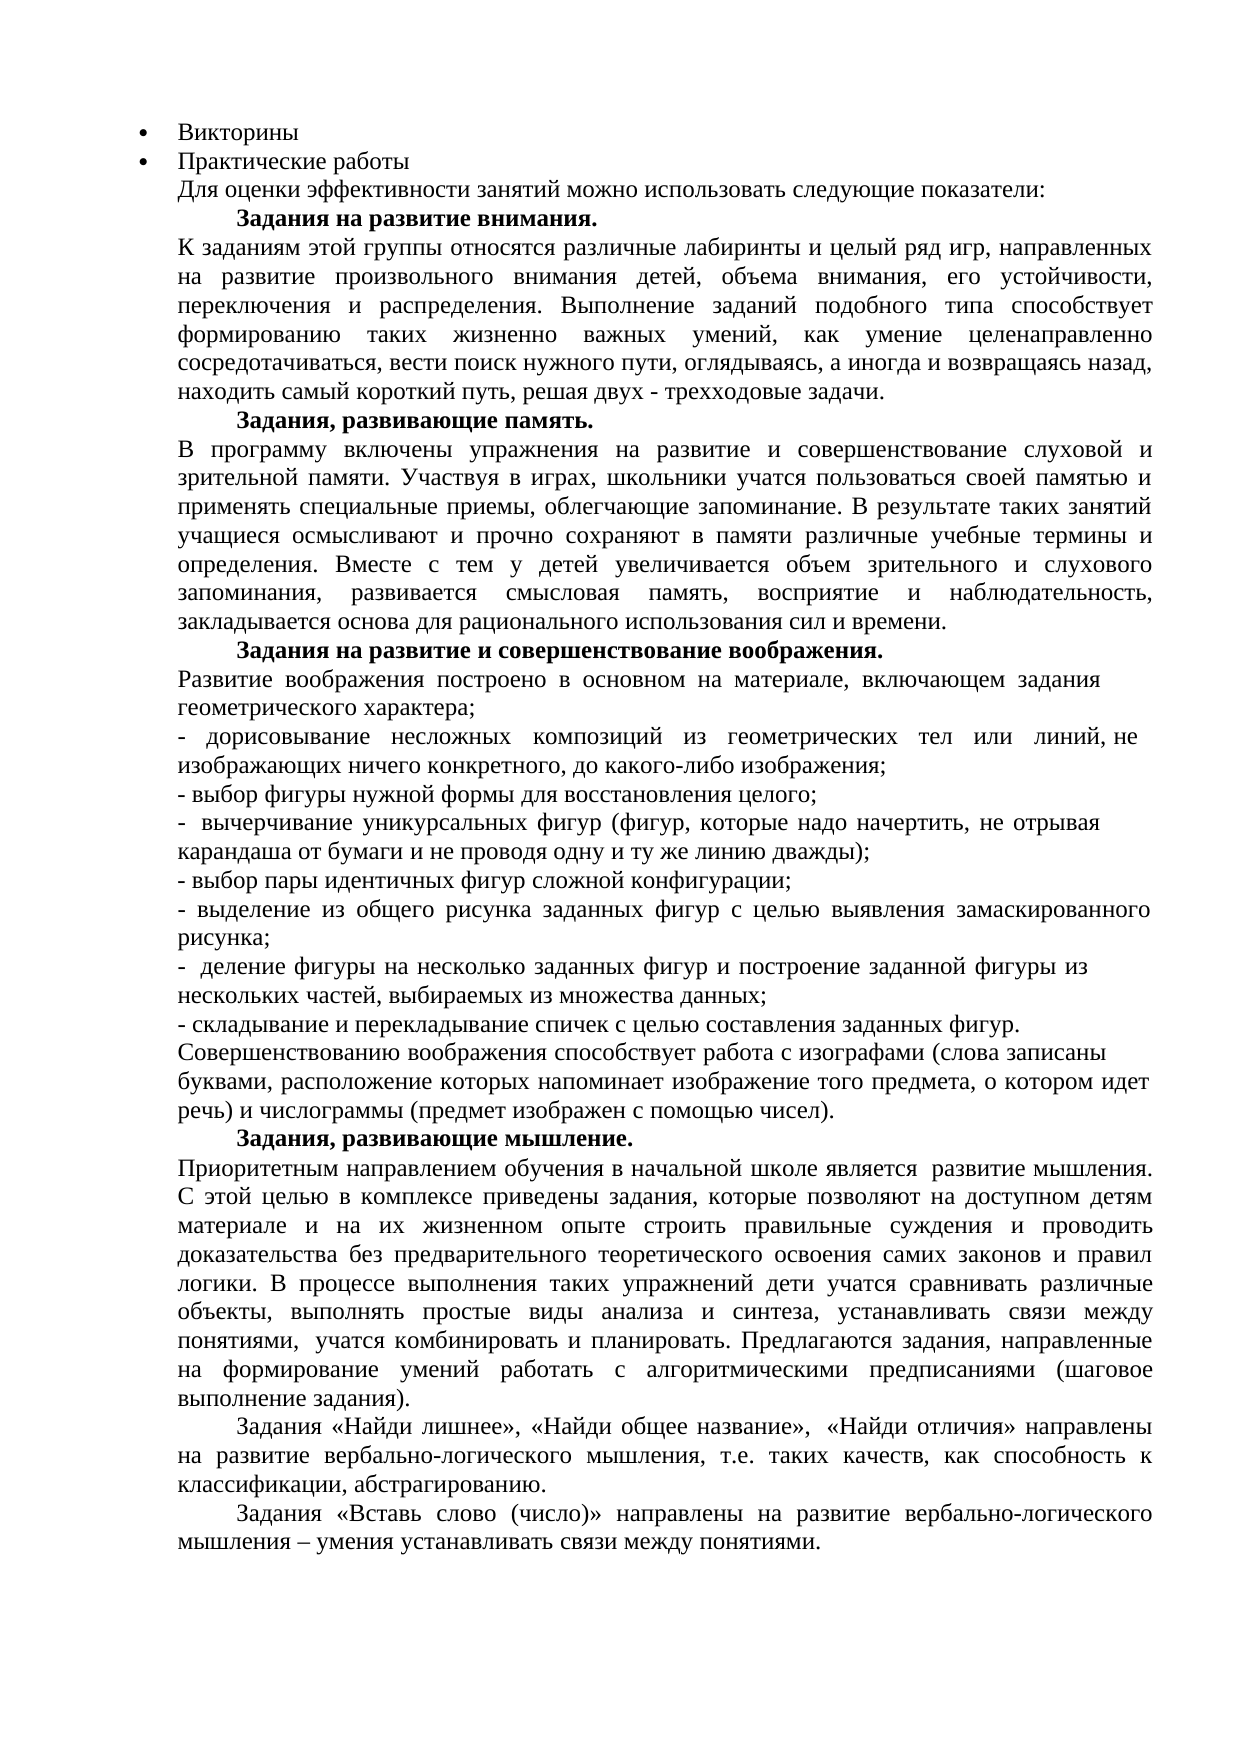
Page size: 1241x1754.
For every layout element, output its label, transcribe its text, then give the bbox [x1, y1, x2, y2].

text Задания «Найди лишнее», «Найди общее название», «Найди отличия» направлены на развитие вербально-логического мышления, т.е. таких качеств, как способность к классификации, абстрагированию. [177, 1411, 1153, 1498]
subtitle Задания на развитие и совершенствование воображения. [236, 635, 1188, 664]
subtitle Задания, развивающие память. [236, 405, 1188, 434]
text К заданиям этой группы относятся различные лабиринты и целый ряд игр, направленных на развитие произвольного внимания детей, объема внимания, его устойчивости, переключения и распределения. Выполнение заданий подобного типа способствует формированию таких жизненно важных умений, как умение целенаправленно сосредотачиваться, вести поиск нужного пути, оглядываясь, а иногда и возвращаясь назад, находить самый короткий путь, решая двух - трехходовые задачи. [177, 232, 1153, 405]
text Задания «Вставь слово (число)» направлены на развитие вербально-логического мышления – умения устанавливать связи между понятиями. [177, 1498, 1153, 1555]
list выбор фигуры нужной формы для восстановления целого; [177, 779, 1188, 807]
list деление фигуры на несколько заданных фигур и построение заданной фигуры из нескольких частей, выбираемых из множества данных; [177, 951, 1152, 1009]
list Практические работы [139, 146, 1188, 174]
list дорисовывание несложных композиций из геометрических тел или линий, не изображающих ничего конкретного, до какого-либо изображения; [177, 721, 1153, 779]
text Развитие воображения построено в основном на материале, включающем задания геометрического характера; [177, 664, 1188, 721]
list выделение из общего рисунка заданных фигур с целью выявления замаскированного рисунка; [177, 894, 1153, 951]
list складывание и перекладывание спичек с целью составления заданных фигур. Совершенствованию воображения способствует работа с изографами (слова записаны буквами, расположение которых напоминает изображение того предмета, о котором идет речь) и числограммы (предмет изображен с помощью чисел). [177, 1009, 1153, 1124]
text В программу включены упражнения на развитие и совершенствование слуховой и зрительной памяти. Участвуя в играх, школьники учатся пользоваться своей памятью и применять специальные приемы, облегчающие запоминание. В результате таких занятий учащиеся осмысливают и прочно сохраняют в памяти различные учебные термины и определения. Вместе с тем у детей увеличивается объем зрительного и слухового запоминания, развивается смысловая память, восприятие и наблюдательность, закладывается основа для рационального использования сил и времени. [177, 434, 1153, 635]
subtitle Задания, развивающие мышление. [236, 1124, 1188, 1153]
text Для оценки эффективности занятий можно использовать следующие показатели: [177, 174, 1188, 203]
subtitle Задания на развитие внимания. [236, 204, 1188, 232]
list Викторины [139, 117, 1188, 146]
text Приоритетным направлением обучения в начальной школе является развитие мышления. С этой целью в комплексе приведены задания, которые позволяют на доступном детям материале и на их жизненном опыте строить правильные суждения и проводить доказательства без предварительного теоретического освоения самих законов и правил логики. В процессе выполнения таких упражнений дети учатся сравнивать различные объекты, выполнять простые виды анализа и синтеза, устанавливать связи между понятиями, учатся комбинировать и планировать. Предлагаются задания, направленные на формирование умений работать с алгоритмическими предписаниями (шаговое выполнение задания). [177, 1153, 1153, 1411]
list вычерчивание уникурсальных фигур (фигур, которые надо начертить, не отрывая карандаша от бумаги и не проводя одну и ту же линию дважды); [177, 807, 1153, 865]
list выбор пары идентичных фигур сложной конфигурации; [177, 865, 1188, 894]
